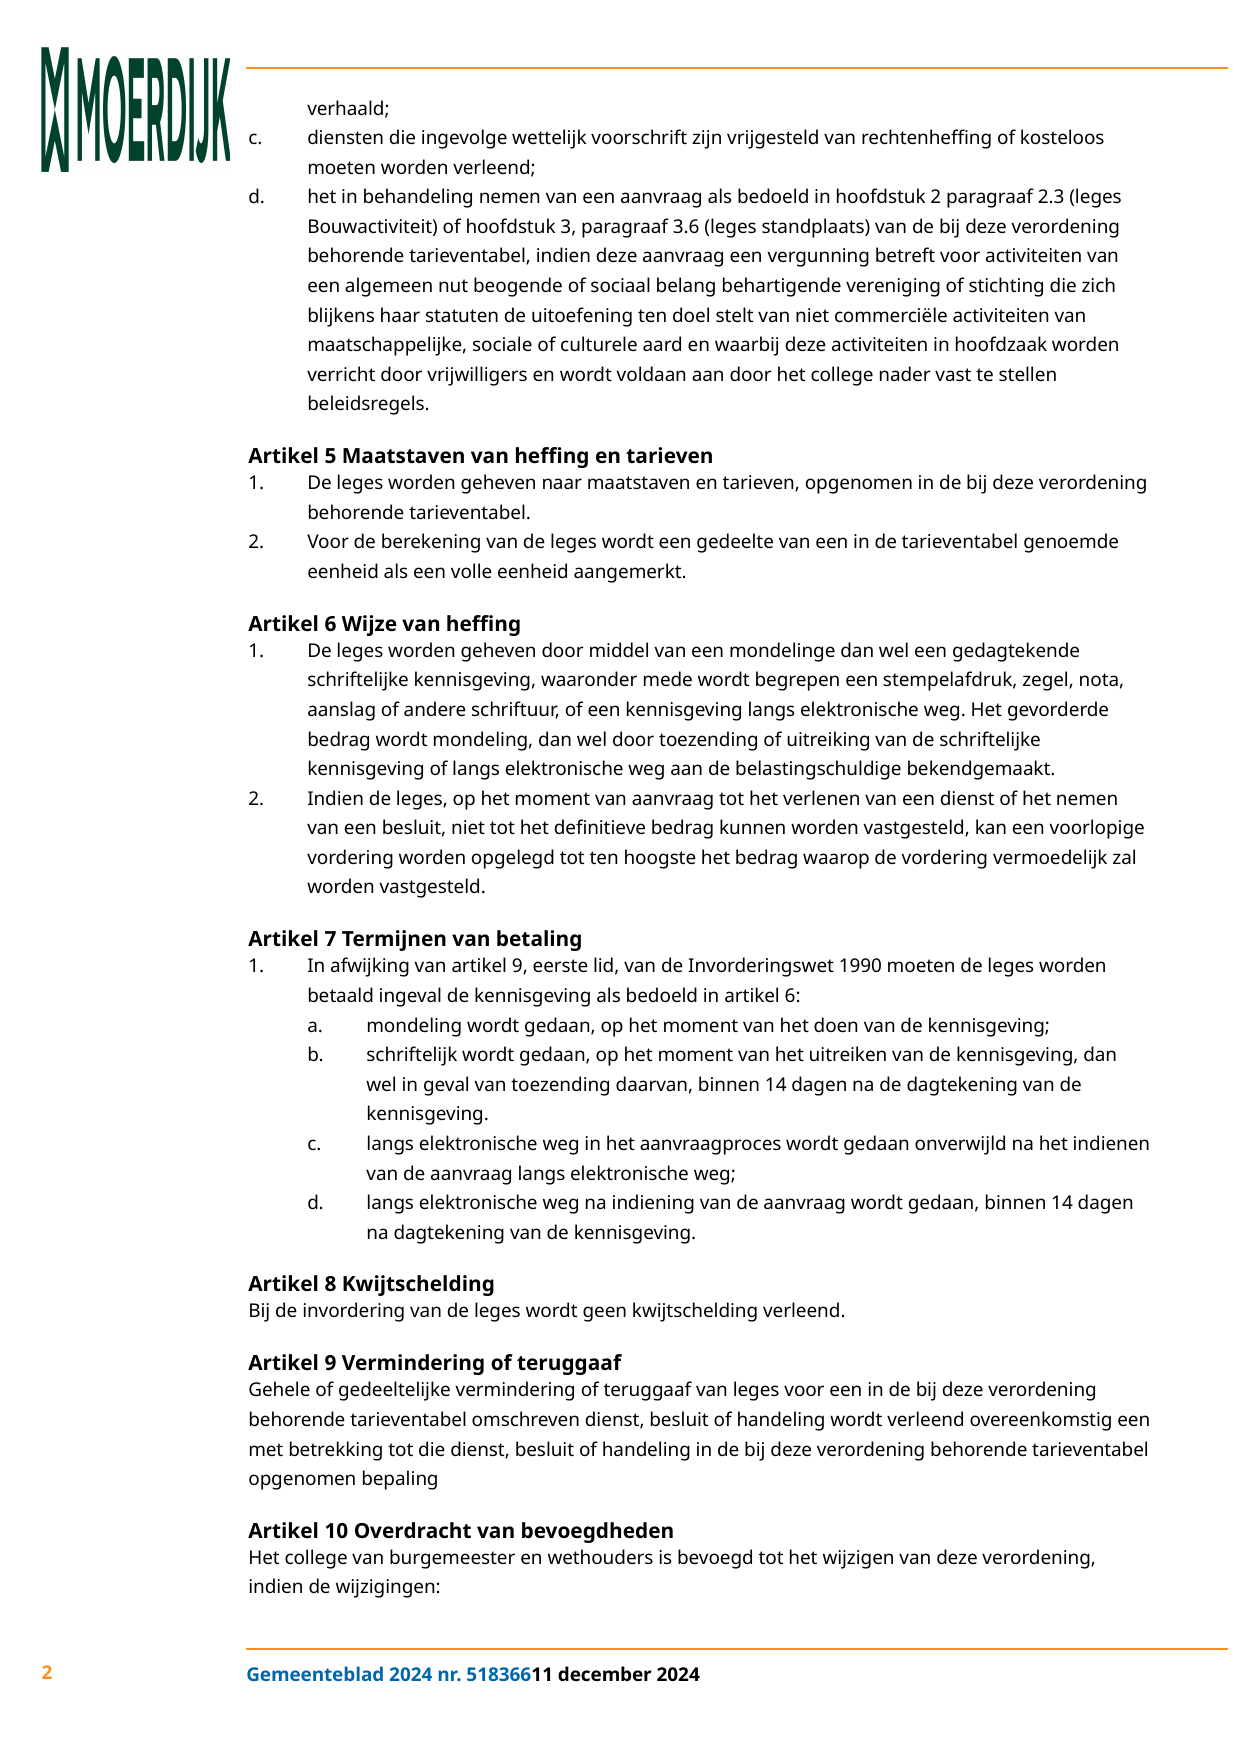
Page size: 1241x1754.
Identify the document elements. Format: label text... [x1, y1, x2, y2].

text Artikel 8 Kwijtschelding [248, 1269, 1152, 1298]
list Indien de leges, op het moment van aanvraag tot het verlenen van een dienst of het nemen van een besluit, niet tot het definitieve bedrag kunnen worden vastgesteld, kan een voorlopige vordering worden opgelegd tot ten hoogste het bedrag waarop de vordering vermoedelijk zal worden vastgesteld. [248, 785, 1152, 899]
list Voor de berekening van de leges wordt een gedeelte van een in de tarieventabel genoemde eenheid als een volle eenheid aangemerkt. [248, 529, 1152, 584]
picture [41, 47, 231, 172]
text Artikel 9 Vermindering of teruggaaf [248, 1348, 1152, 1377]
list het in behandeling nemen van een aanvraag als bedoeld in hoofdstuk 2 paragraaf 2.3 (leges Bouwactiviteit) of hoofdstuk 3, paragraaf 3.6 (leges standplaats) van de bij deze verordening behorende tarieventabel, indien deze aanvraag een vergunning betreft voor activiteiten van een algemeen nut beogende of sociaal belang behartigende vereniging of stichting die zich blijkens haar statuten de uitoefening ten doel stelt van niet commerciële activiteiten van maatschappelijke, sociale of culturele aard en waarbij deze activiteiten in hoofdzaak worden verricht door vrijwilligers en wordt voldaan aan door het college nader vast te stellen beleidsregels. [248, 183, 1152, 416]
list In afwijking van artikel 9, eerste lid, van de Invorderingswet 1990 moeten de leges worden betaald ingeval de kennisgeving als bedoeld in artikel 6: [248, 953, 1152, 1008]
list De leges worden geheven door middel van een mondelinge dan wel een gedagtekende schriftelijke kennisgeving, waaronder mede wordt begrepen een stempelafdruk, zegel, nota, aanslag of andere schriftuur, of een kennisgeving langs elektronische weg. Het gevorderde bedrag wordt mondeling, dan wel door toezending of uitreiking van de schriftelijke kennisgeving of langs elektronische weg aan de belastingschuldige bekendgemaakt. [248, 637, 1152, 781]
list diensten die ingevolge wettelijk voorschrift zijn vrijgesteld van rechtenheffing of kosteloos moeten worden verleend; [248, 124, 1152, 180]
text Artikel 7 Termijnen van betaling [248, 924, 1152, 953]
list langs elektronische weg in het aanvraagproces wordt gedaan onverwijld na het indienen van de aanvraag langs elektronische weg; [307, 1130, 1152, 1185]
list langs elektronische weg na indiening van de aanvraag wordt gedaan, binnen 14 dagen na dagtekening van de kennisgeving. [307, 1189, 1152, 1244]
list De leges worden geheven naar maatstaven en tarieven, opgenomen in de bij deze verordening behorende tarieventabel. [248, 469, 1152, 525]
text Artikel 6 Wijze van heffing [248, 609, 1152, 637]
text Gehele of gedeeltelijke vermindering of teruggaaf van leges voor een in de bij deze verordening behorende tarieventabel omschreven dienst, besluit of handeling wordt verleend overeenkomstig een met betrekking tot die dienst, besluit of handeling in de bij deze verordening behorende tarieventabel opgenomen bepaling [248, 1377, 1152, 1491]
list mondeling wordt gedaan, op het moment van het doen van de kennisgeving; [307, 1012, 1152, 1037]
text Het college van burgemeester en wethouders is bevoegd tot het wijzigen van deze verordening, indien de wijzigingen: [248, 1544, 1152, 1599]
text Artikel 5 Maatstaven van heffing en tarieven [248, 441, 1152, 469]
list schriftelijk wordt gedaan, op het moment van het uitreiken van de kennisgeving, dan wel in geval van toezending daarvan, binnen 14 dagen na de dagtekening van de kennisgeving. [307, 1041, 1152, 1126]
list verhaald; [248, 95, 1152, 121]
text Artikel 10 Overdracht van bevoegdheden [248, 1516, 1152, 1544]
text Bij de invordering van de leges wordt geen kwijtschelding verleend. [248, 1298, 1152, 1323]
